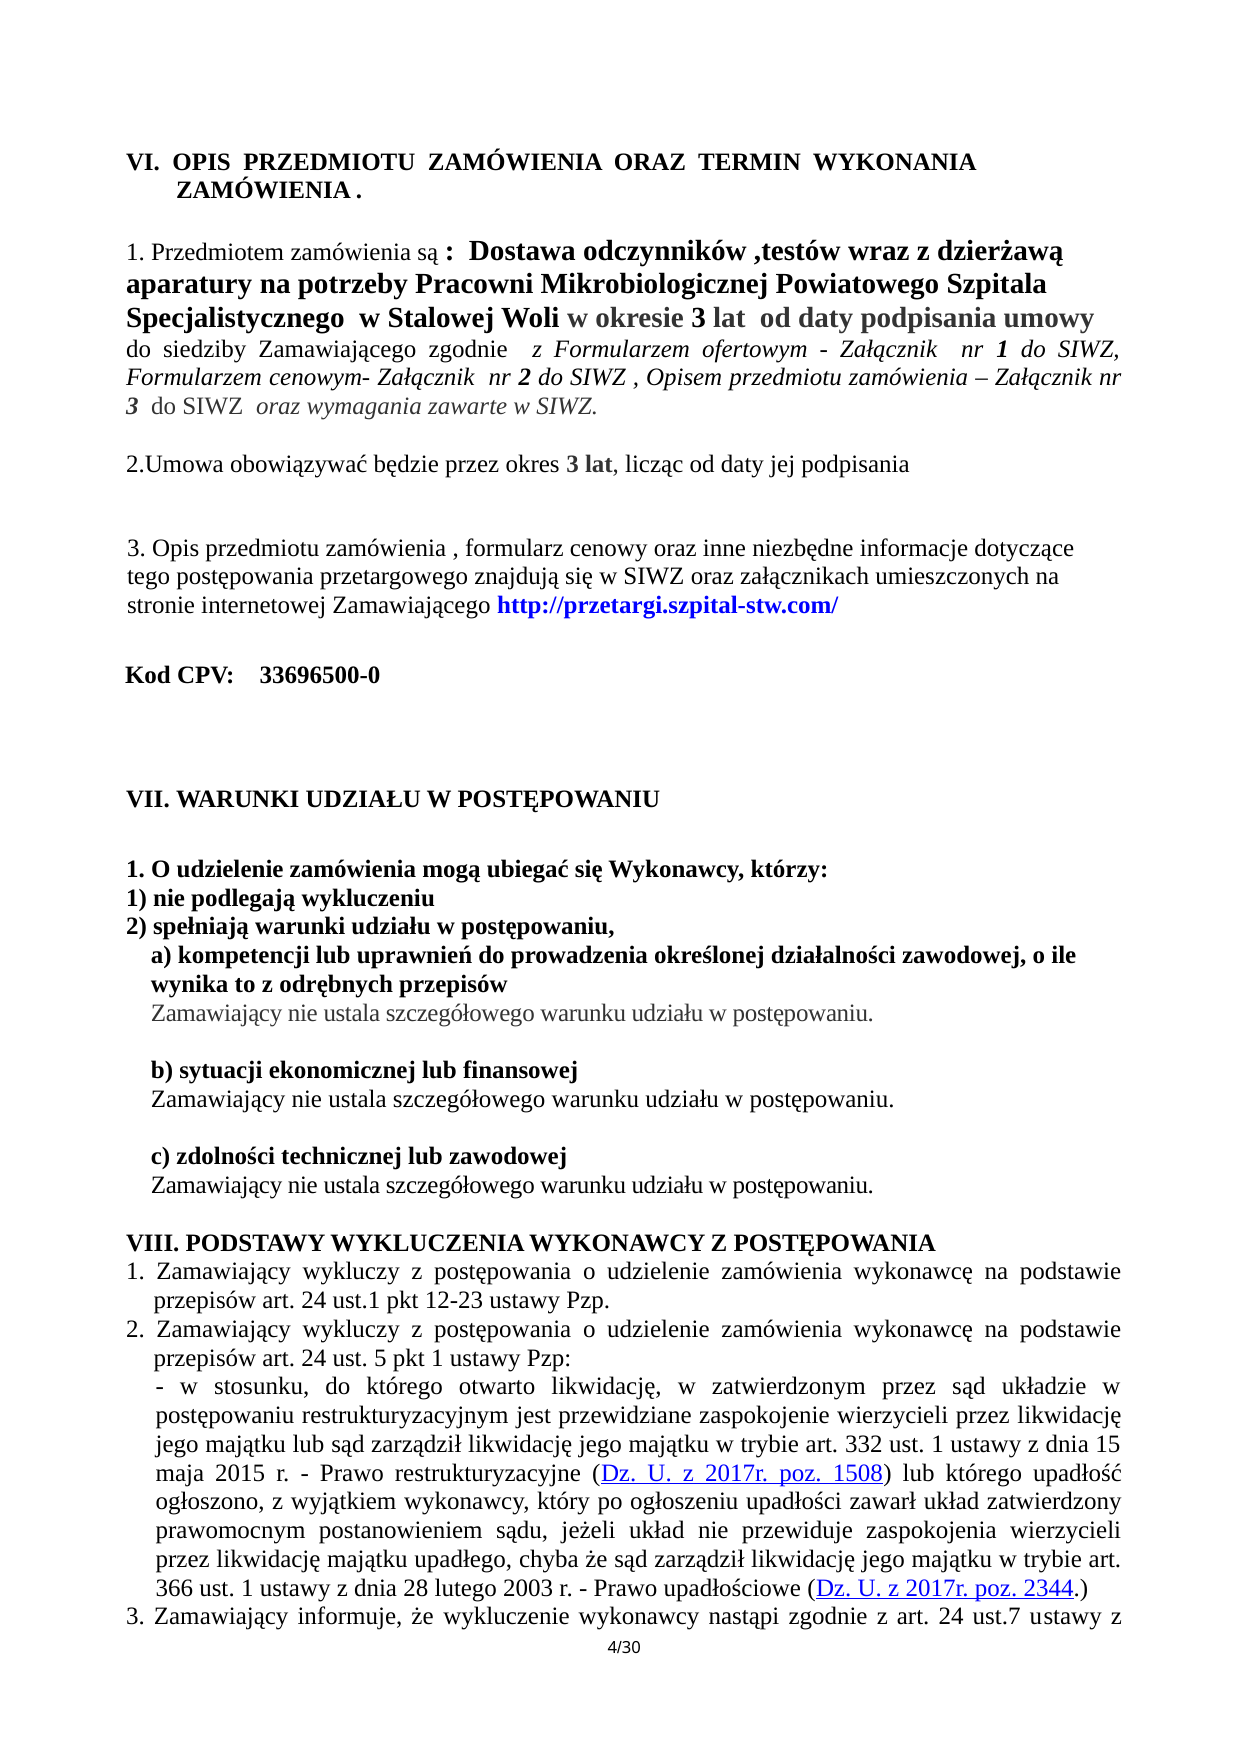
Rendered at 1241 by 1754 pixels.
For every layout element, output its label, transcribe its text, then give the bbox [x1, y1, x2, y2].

text a) kompetencji lub uprawnień do prowadzenia określonej działalności zawodowej, o ile wynika to z odrębnych przepisów [151, 940, 1122, 998]
text Zamawiający nie ustala szczegółowego warunku udziału w postępowaniu. [151, 1170, 1122, 1199]
text b) sytuacji ekonomicznej lub finansowej [151, 1055, 1122, 1084]
text 1) nie podlegają wykluczeniu [126, 883, 1122, 911]
text VII. WARUNKI UDZIAŁU W POSTĘPOWANIU [126, 784, 1122, 813]
text Zamawiający nie ustala szczegółowego warunku udziału w postępowaniu. [151, 998, 1122, 1026]
text 3. Zamawiający informuje, że wykluczenie wykonawcy nastąpi zgodnie z art. 24 ust.7 ustawy z [126, 1601, 1122, 1630]
text 3. Opis przedmiotu zamówienia , formularz cenowy oraz inne niezbędne informacje dotyczące tego postępowania przetargowego znajdują się w SIWZ oraz załącznikach umieszczonych na stronie internetowej Zamawiającego http://przetargi.szpital-stw.com/ [127, 533, 1122, 619]
text ZAMÓWIENIA . [126, 176, 1122, 204]
text 2) spełniają warunki udziału w postępowaniu, [126, 911, 1122, 940]
text do siedziby Zamawiającego zgodnie z Formularzem ofertowym - Załącznik nr 1 do SIWZ, Formularzem cenowym- Załącznik nr 2 do SIWZ , Opisem przedmiotu zamówienia – Załącznik nr 3 do SIWZ oraz wymagania zawarte w SIWZ. [126, 334, 1122, 420]
subtitle VIII. PODSTAWY WYKLUCZENIA WYKONAWCY Z POSTĘPOWANIA [126, 1228, 1122, 1256]
text VI. OPIS PRZEDMIOTU ZAMÓWIENIA ORAZ TERMIN WYKONANIA [126, 147, 1122, 176]
text c) zdolności technicznej lub zawodowej [151, 1141, 1122, 1170]
text Kod CPV: 33696500-0 [125, 660, 1122, 689]
subtitle 1. Zamawiający wykluczy z postępowania o udzielenie zamówienia wykonawcę na podstawie przepisów art. 24 ust.1 pkt 12-23 ustawy Pzp. [126, 1256, 1122, 1314]
text 1. O udzielenie zamówienia mogą ubiegać się Wykonawcy, którzy: [126, 854, 1122, 883]
text - w stosunku, do którego otwarto likwidację, w zatwierdzonym przez sąd układzie w postępowaniu restrukturyzacyjnym jest przewidziane zaspokojenie wierzycieli przez likwidację jego majątku lub sąd zarządził likwidację jego majątku w trybie art. 332 ust. 1 ustawy z dnia 15 maja 2015 r. - Prawo restrukturyzacyjne (Dz. U. z 2017r. poz. 1508) lub którego upadłość ogłoszono, z wyjątkiem wykonawcy, który po ogłoszeniu upadłości zawarł układ zatwierdzony prawomocnym postanowieniem sądu, jeżeli układ nie przewiduje zaspokojenia wierzycieli przez likwidację majątku upadłego, chyba że sąd zarządził likwidację jego majątku w trybie art. 366 ust. 1 ustawy z dnia 28 lutego 2003 r. - Prawo upadłościowe (Dz. U. z 2017r. poz. 2344.) [155, 1371, 1122, 1601]
text Zamawiający nie ustala szczegółowego warunku udziału w postępowaniu. [151, 1084, 1122, 1113]
text 1. Przedmiotem zamówienia są : Dostawa odczynników ,testów wraz z dzierżawą aparatury na potrzeby Pracowni Mikrobiologicznej Powiatowego Szpitala Specjalistycznego w Stalowej Woli w okresie 3 lat od daty podpisania umowy [126, 233, 1122, 334]
text 2.Umowa obowiązywać będzie przez okres 3 lat, licząc od daty jej podpisania [126, 449, 1122, 477]
subtitle 2. Zamawiający wykluczy z postępowania o udzielenie zamówienia wykonawcę na podstawie przepisów art. 24 ust. 5 pkt 1 ustawy Pzp: [126, 1314, 1122, 1371]
